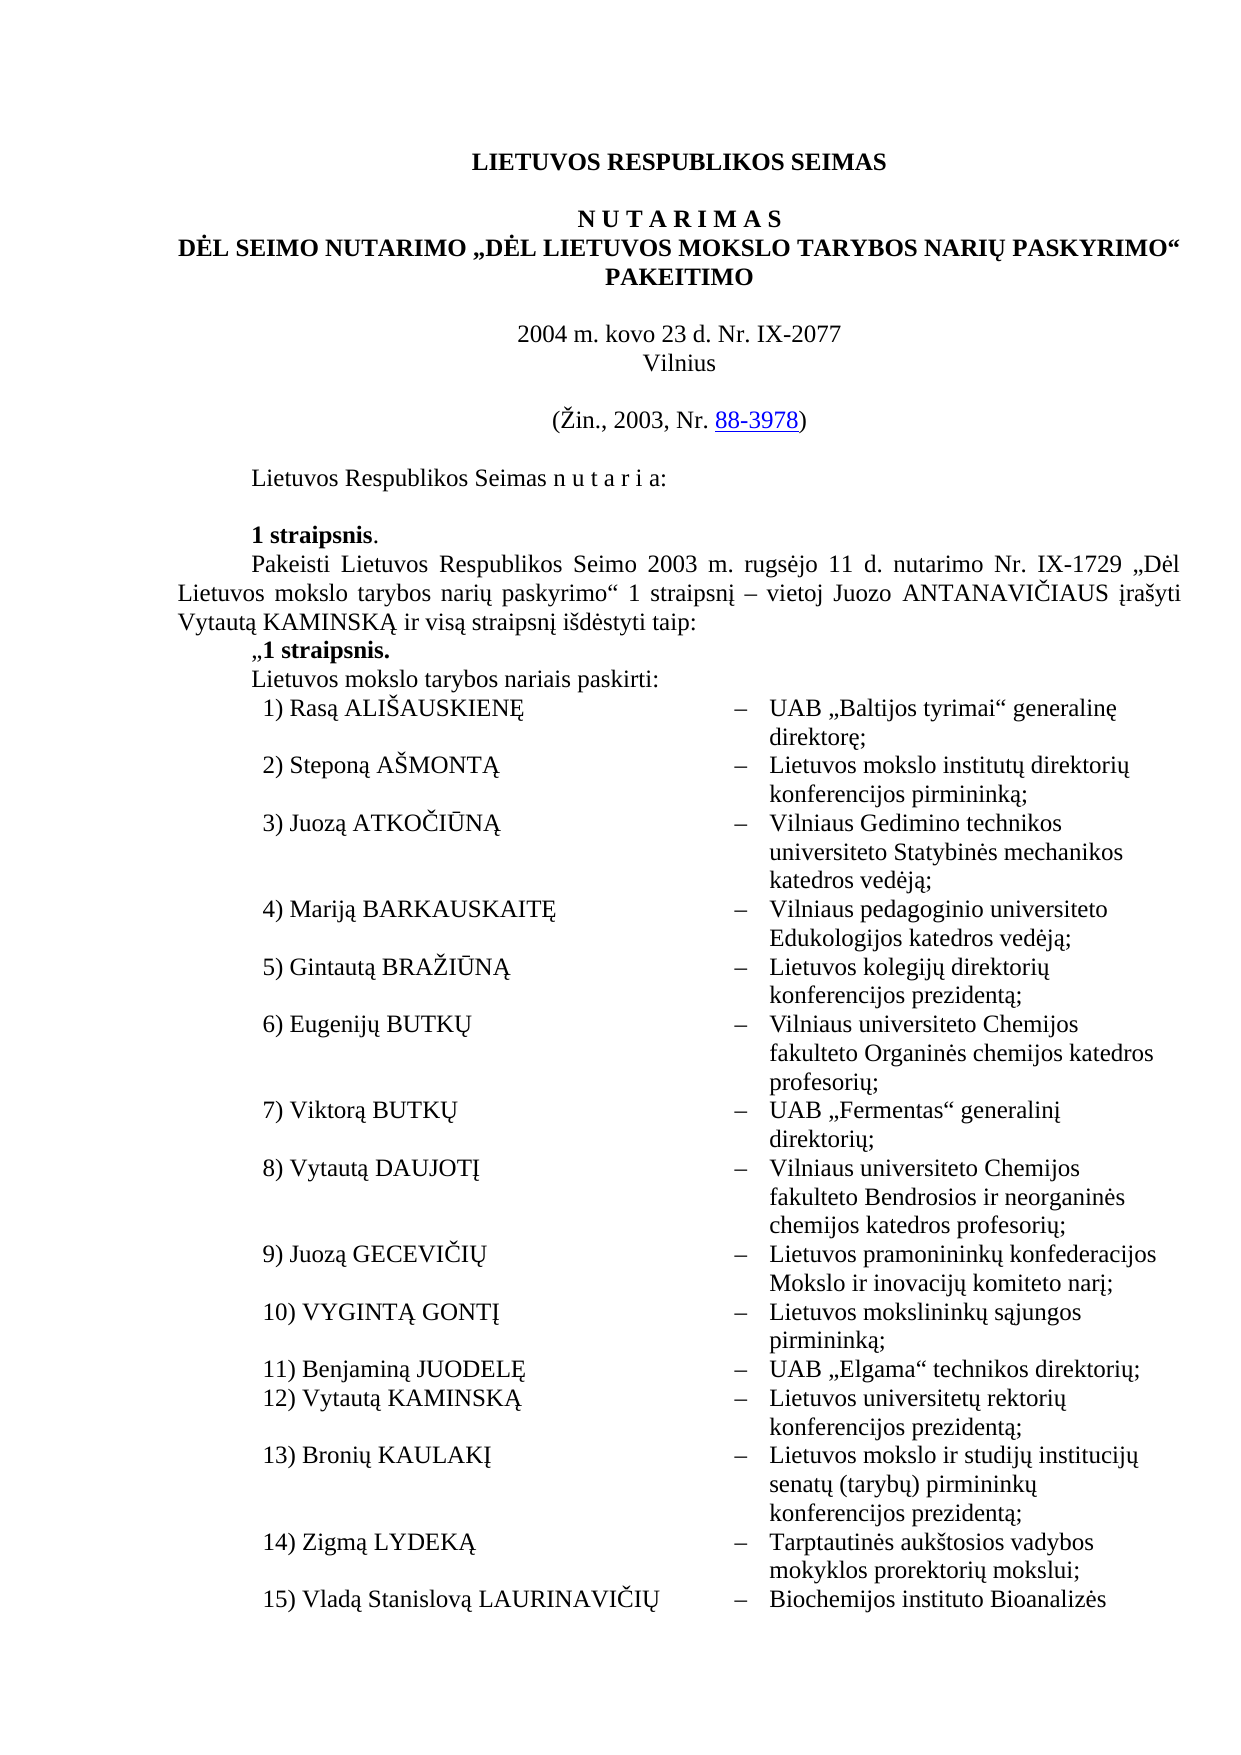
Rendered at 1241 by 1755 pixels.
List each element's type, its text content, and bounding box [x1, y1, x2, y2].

table_cell 8) Vytautą Daujotį [177, 1153, 708, 1239]
text (Žin., 2003, Nr. 88-3978) [177, 406, 1181, 434]
table_cell Vilniaus Gedimino technikos universiteto Statybinės mechanikos katedros vedėją; [758, 808, 1181, 894]
table_cell UAB „Elgama“ technikos direktorių; [758, 1354, 1181, 1383]
table_cell – [708, 1096, 758, 1153]
table_cell Lietuvos mokslininkų sąjungos pirmininką; [758, 1297, 1181, 1354]
table_cell 2) Steponą Ašmontą [177, 751, 708, 808]
table_cell 12) Vytautą Kaminską [177, 1383, 708, 1441]
table_cell – [708, 952, 758, 1009]
table_cell Biochemijos instituto Bioanalizės [758, 1584, 1181, 1613]
text Pakeisti Lietuvos Respublikos Seimo 2003 m. rugsėjo 11 d. nutarimo Nr. IX-1729 „Dėl Lietuvos mokslo tarybos narių paskyrimo“ 1 straipsnį – vietoj Juozo Antanavičiaus įrašyti Vytautą Kaminską ir visą straipsnį išdėstyti taip: [177, 549, 1181, 636]
table_cell – [708, 1383, 758, 1441]
text „1 straipsnis. [177, 636, 1181, 664]
table_cell Lietuvos kolegijų direktorių konferencijos prezidentą; [758, 952, 1181, 1009]
table_cell Lietuvos mokslo institutų direktorių konferencijos pirmininką; [758, 751, 1181, 808]
table_cell – [708, 1584, 758, 1613]
table_cell 15) Vladą Stanislovą Laurinavičių [177, 1584, 708, 1613]
table_cell Lietuvos pramonininkų konfederacijos Mokslo ir inovacijų komiteto narį; [758, 1239, 1181, 1297]
text Lietuvos mokslo tarybos nariais paskirti: [177, 664, 1181, 693]
table_cell 6) Eugenijų Butkų [177, 1009, 708, 1096]
table_cell – [708, 1441, 758, 1527]
table_cell 10) Vygintą Gontį [177, 1297, 708, 1354]
table_cell 9) Juozą Gecevičių [177, 1239, 708, 1297]
table_cell – [708, 1297, 758, 1354]
table_cell 5) Gintautą Bražiūną [177, 952, 708, 1009]
text DĖL SEIMO NUTARIMO „DĖL LIETUVOS MOKSLO TARYBOS NARIŲ PASKYRIMO“ PAKEITIMO [177, 233, 1181, 291]
text LIETUVOS RESPUBLIKOS SEIMAS [177, 147, 1181, 176]
table_cell 3) Juozą Atkočiūną [177, 808, 708, 894]
table_cell – [708, 808, 758, 894]
table_cell 4) Mariją Barkauskaitę [177, 894, 708, 952]
table_cell – [708, 894, 758, 952]
text 2004 m. kovo 23 d. Nr. IX-2077 [177, 319, 1181, 348]
table_cell – [708, 1153, 758, 1239]
table_cell 13) Bronių Kaulakį [177, 1441, 708, 1527]
table_cell – [708, 1009, 758, 1096]
text 1 straipsnis. [177, 521, 1181, 549]
table_cell 14) Zigmą Lydeką [177, 1527, 708, 1584]
table_cell – [708, 1239, 758, 1297]
table_header 1) Rasą Ališauskienę [177, 693, 708, 751]
table_cell Vilniaus universiteto Chemijos fakulteto Bendrosios ir neorganinės chemijos katedros profesorių; [758, 1153, 1181, 1239]
table_cell Vilniaus pedagoginio universiteto Edukologijos katedros vedėją; [758, 894, 1181, 952]
text N U T A R I M A S [177, 204, 1181, 233]
table_cell Tarptautinės aukštosios vadybos mokyklos prorektorių mokslui; [758, 1527, 1181, 1584]
table_header – [708, 693, 758, 751]
table_cell Vilniaus universiteto Chemijos fakulteto Organinės chemijos katedros profesorių; [758, 1009, 1181, 1096]
table_cell 11) Benjaminą Juodelę [177, 1354, 708, 1383]
table_cell 7) Viktorą Butkų [177, 1096, 708, 1153]
text Vilnius [177, 348, 1181, 377]
table_cell – [708, 751, 758, 808]
table_header UAB „Baltijos tyrimai“ generalinę direktorę; [758, 693, 1181, 751]
table_cell Lietuvos mokslo ir studijų institucijų senatų (tarybų) pirmininkų konferencijos prezidentą; [758, 1441, 1181, 1527]
text Lietuvos Respublikos Seimas nutaria: [177, 463, 1181, 492]
table_cell – [708, 1527, 758, 1584]
table_cell UAB „Fermentas“ generalinį direktorių; [758, 1096, 1181, 1153]
table_cell Lietuvos universitetų rektorių konferencijos prezidentą; [758, 1383, 1181, 1441]
table_cell – [708, 1354, 758, 1383]
